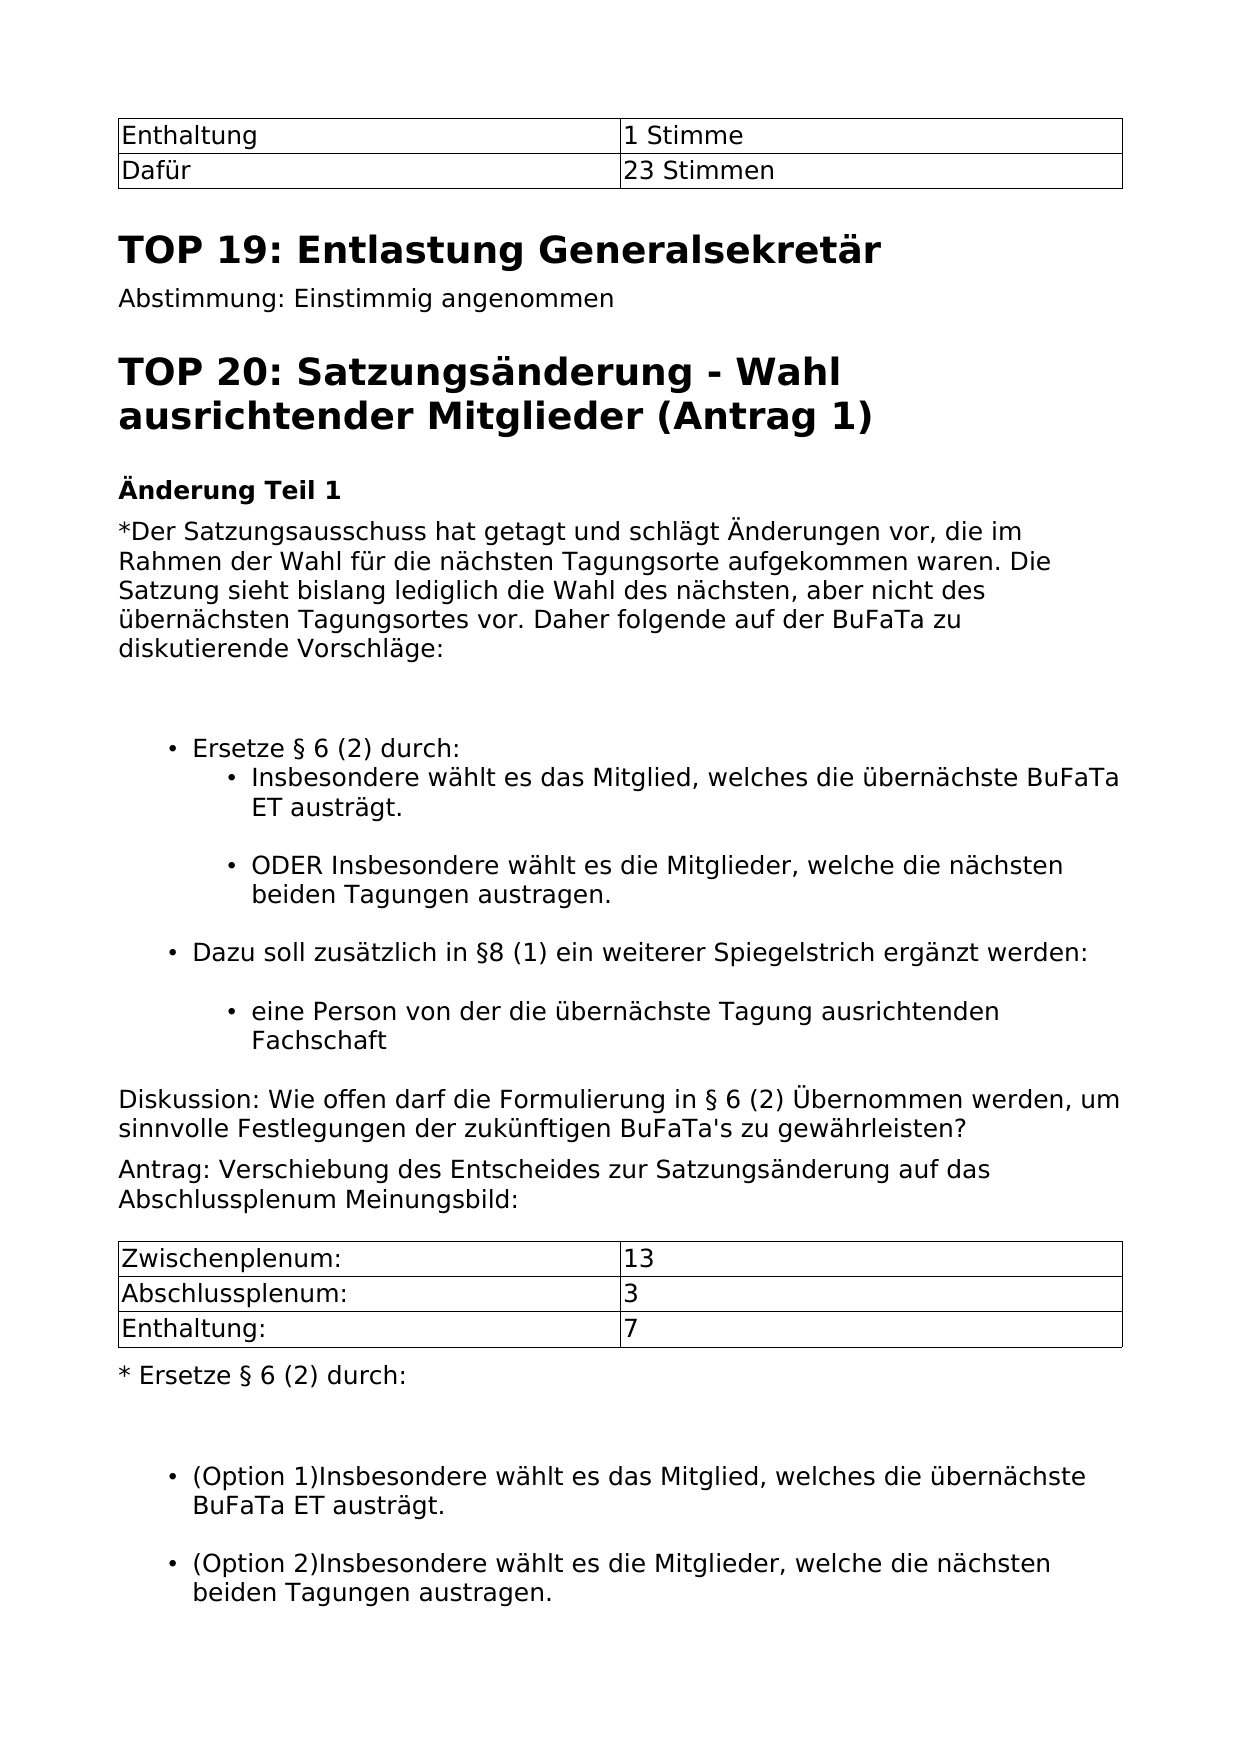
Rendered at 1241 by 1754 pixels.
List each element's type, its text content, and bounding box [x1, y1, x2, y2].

list Dazu soll zusätzlich in §8 (1) ein weiterer Spiegelstrich ergänzt werden: [177, 939, 1122, 997]
table_cell 23 Stimmen [621, 154, 1122, 188]
table_header 13 [621, 1242, 1122, 1276]
list Ersetze § 6 (2) durch: [177, 734, 1122, 764]
table_cell 3 [621, 1277, 1122, 1311]
table_cell Abschlussplenum: [119, 1277, 620, 1311]
list eine Person von der die übernächste Tagung ausrichtenden Fachschaft [236, 997, 1122, 1055]
subtitle TOP 19: Entlastung Generalsekretär [118, 228, 1122, 272]
table_cell 7 [621, 1312, 1122, 1347]
subtitle Änderung Teil 1 [118, 476, 1122, 505]
list (Option 2)Insbesondere wählt es die Mitglieder, welche die nächsten beiden Tagungen austragen. [177, 1549, 1122, 1608]
subtitle TOP 20: Satzungsänderung - Wahl ausrichtender Mitglieder (Antrag 1) [118, 351, 1122, 438]
text Abstimmung: Einstimmig angenommen [118, 284, 1122, 313]
text * Ersetze § 6 (2) durch: [118, 1361, 1122, 1420]
table_cell Enthaltung [119, 119, 620, 153]
list (Option 1)Insbesondere wählt es das Mitglied, welches die übernächste BuFaTa ET austrägt. [177, 1462, 1122, 1549]
table_cell Dafür [119, 154, 620, 188]
text Antrag: Verschiebung des Entscheides zur Satzungsänderung auf das Abschlussplenum Meinungsbild: [118, 1156, 1122, 1214]
text *Der Satzungsausschuss hat getagt und schlägt Änderungen vor, die im Rahmen der Wahl für die nächsten Tagungsorte aufgekommen waren. Die Satzung sieht bislang lediglich die Wahl des nächsten, aber nicht des übernächsten Tagungsortes vor. Daher folgende auf der BuFaTa zu diskutierende Vorschläge: [118, 517, 1122, 692]
list Insbesondere wählt es das Mitglied, welches die übernächste BuFaTa ET austrägt. [236, 764, 1122, 851]
table_cell Enthaltung: [119, 1312, 620, 1347]
list ODER Insbesondere wählt es die Mitglieder, welche die nächsten beiden Tagungen austragen. [236, 851, 1122, 939]
table_header Zwischenplenum: [119, 1242, 620, 1276]
table_cell 1 Stimme [621, 119, 1122, 153]
text Diskussion: Wie offen darf die Formulierung in § 6 (2) Übernommen werden, um sinnvolle Festlegungen der zukünftigen BuFaTa's zu gewährleisten? [118, 1085, 1122, 1143]
